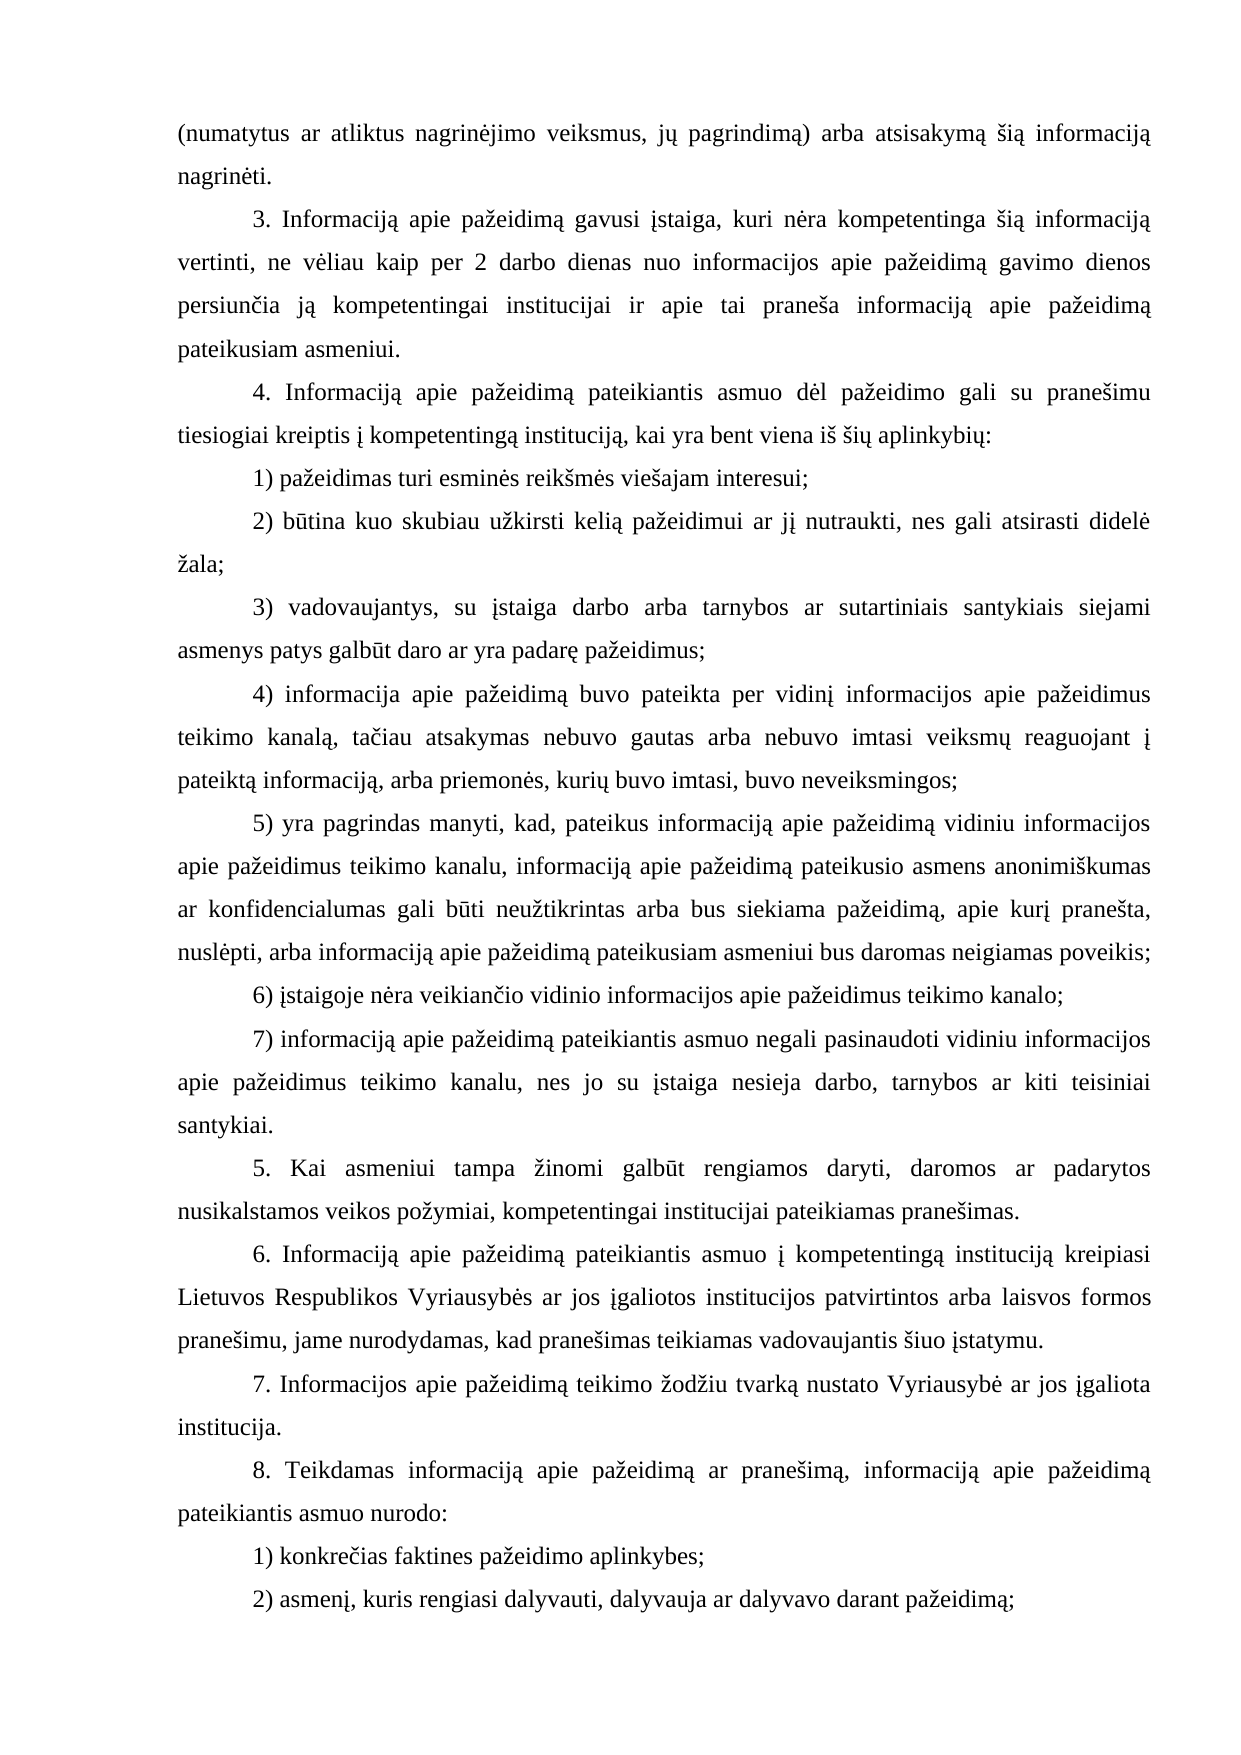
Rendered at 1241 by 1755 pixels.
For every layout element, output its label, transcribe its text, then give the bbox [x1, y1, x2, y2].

text 4) informacija apie pažeidimą buvo pateikta per vidinį informacijos apie pažeidimus teikimo kanalą, tačiau atsakymas nebuvo gautas arba nebuvo imtasi veiksmų reaguojant į pateiktą informaciją, arba priemonės, kurių buvo imtasi, buvo neveiksmingos; [177, 679, 1152, 794]
text 2) būtina kuo skubiau užkirsti kelią pažeidimui ar jį nutraukti, nes gali atsirasti didelė žala; [177, 506, 1152, 578]
text 1) pažeidimas turi esminės reikšmės viešajam interesui; [177, 463, 1152, 492]
text 4. Informaciją apie pažeidimą pateikiantis asmuo dėl pažeidimo gali su pranešimu tiesiogiai kreiptis į kompetentingą instituciją, kai yra bent viena iš šių aplinkybių: [177, 377, 1152, 449]
text 2) asmenį, kuris rengiasi dalyvauti, dalyvauja ar dalyvavo darant pažeidimą; [177, 1584, 1152, 1613]
text 5) yra pagrindas manyti, kad, pateikus informaciją apie pažeidimą vidiniu informacijos apie pažeidimus teikimo kanalu, informaciją apie pažeidimą pateikusio asmens anonimiškumas ar konfidencialumas gali būti neužtikrintas arba bus siekiama pažeidimą, apie kurį pranešta, nuslėpti, arba informaciją apie pažeidimą pateikusiam asmeniui bus daromas neigiamas poveikis; [177, 808, 1152, 966]
text 7) informaciją apie pažeidimą pateikiantis asmuo negali pasinaudoti vidiniu informacijos apie pažeidimus teikimo kanalu, nes jo su įstaiga nesieja darbo, tarnybos ar kiti teisiniai santykiai. [177, 1024, 1152, 1139]
text 7. Informacijos apie pažeidimą teikimo žodžiu tvarką nustato Vyriausybė ar jos įgaliota institucija. [177, 1369, 1152, 1441]
text 6. Informaciją apie pažeidimą pateikiantis asmuo į kompetentingą instituciją kreipiasi Lietuvos Respublikos Vyriausybės ar jos įgaliotos institucijos patvirtintos arba laisvos formos pranešimu, jame nurodydamas, kad pranešimas teikiamas vadovaujantis šiuo įstatymu. [177, 1239, 1152, 1354]
text 5. Kai asmeniui tampa žinomi galbūt rengiamos daryti, daromos ar padarytos nusikalstamos veikos požymiai, kompetentingai institucijai pateikiamas pranešimas. [177, 1153, 1152, 1225]
text 3. Informaciją apie pažeidimą gavusi įstaiga, kuri nėra kompetentinga šią informaciją vertinti, ne vėliau kaip per 2 darbo dienas nuo informacijos apie pažeidimą gavimo dienos persiunčia ją kompetentingai institucijai ir apie tai praneša informaciją apie pažeidimą pateikusiam asmeniui. [177, 204, 1152, 362]
text 6) įstaigoje nėra veikiančio vidinio informacijos apie pažeidimus teikimo kanalo; [177, 981, 1152, 1009]
text 1) konkrečias faktines pažeidimo aplinkybes; [177, 1541, 1152, 1570]
text 8. Teikdamas informaciją apie pažeidimą ar pranešimą, informaciją apie pažeidimą pateikiantis asmuo nurodo: [177, 1455, 1152, 1527]
text (numatytus ar atliktus nagrinėjimo veiksmus, jų pagrindimą) arba atsisakymą šią informaciją nagrinėti. [177, 118, 1152, 190]
text 3) vadovaujantys, su įstaiga darbo arba tarnybos ar sutartiniais santykiais siejami asmenys patys galbūt daro ar yra padarę pažeidimus; [177, 592, 1152, 664]
